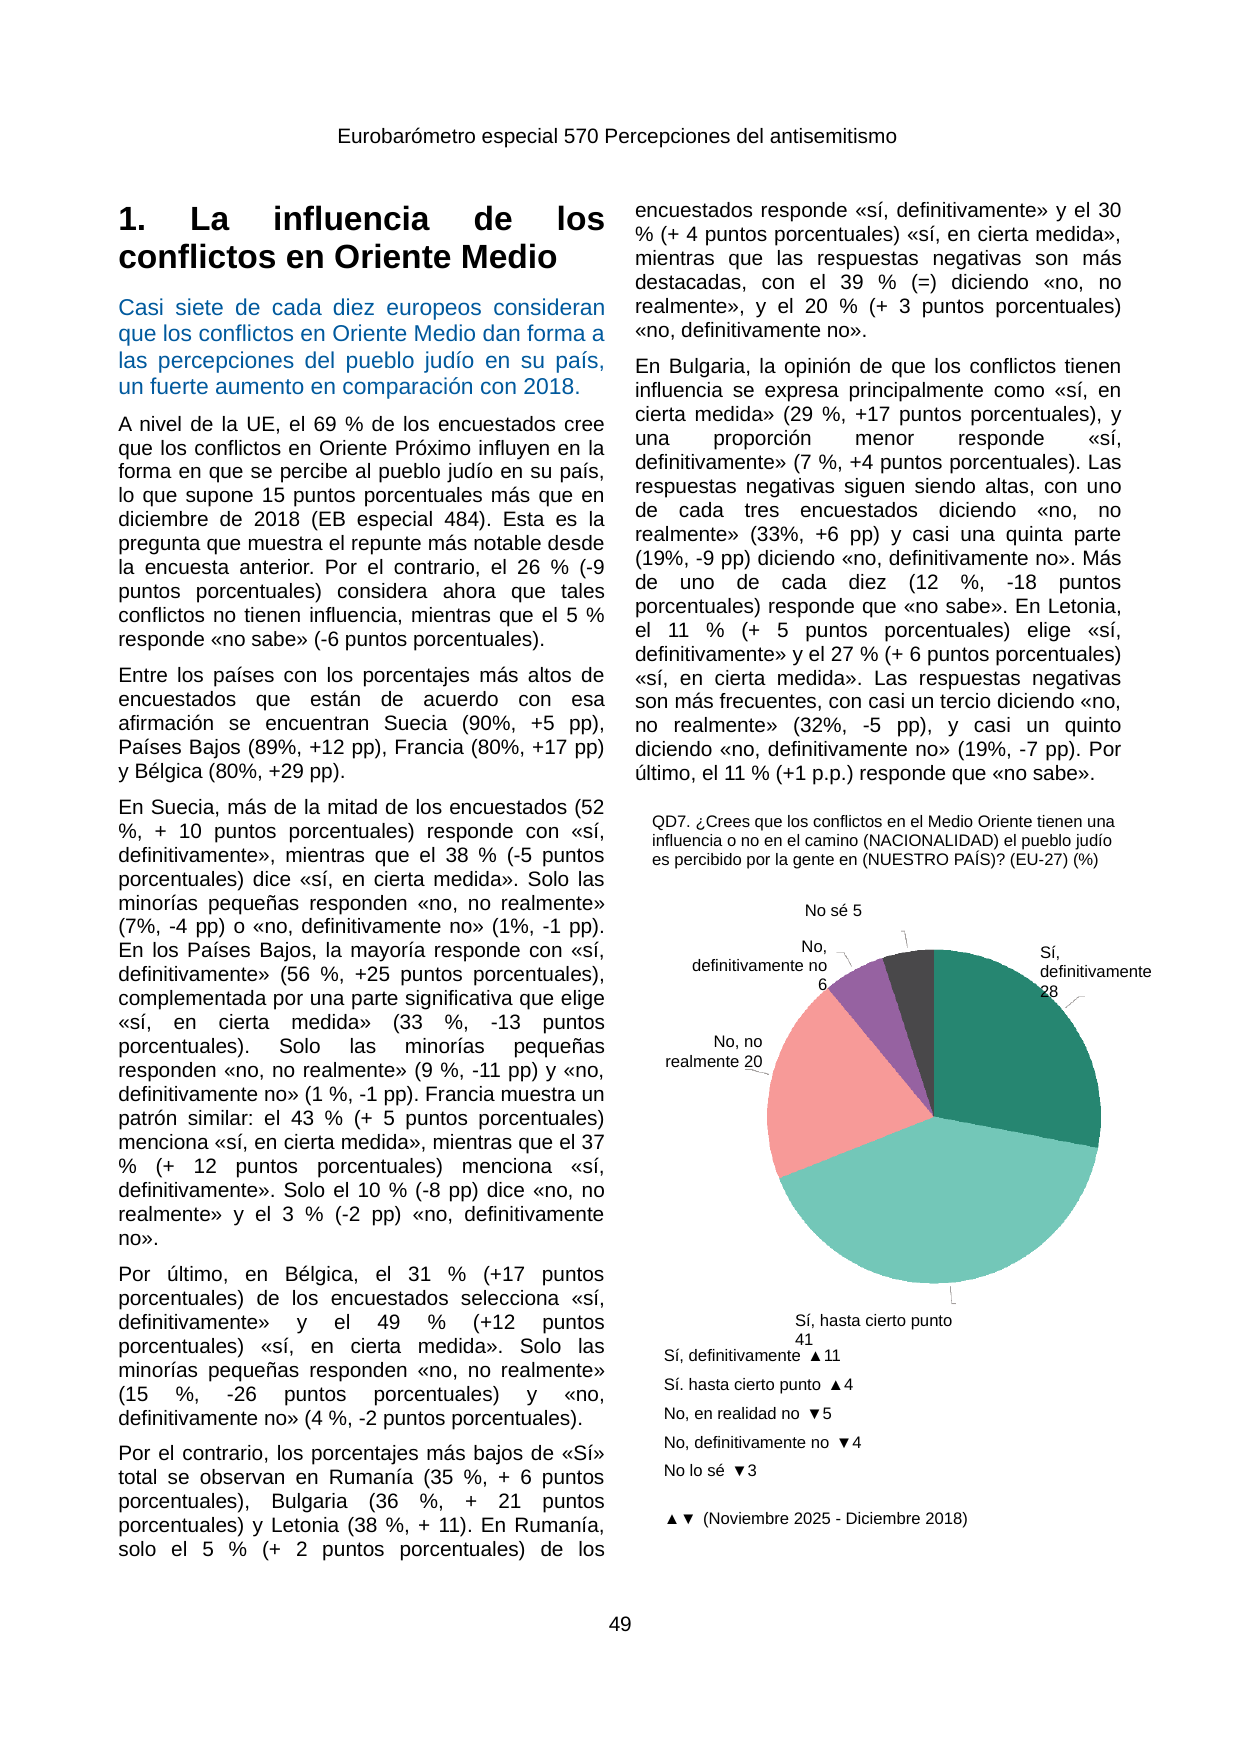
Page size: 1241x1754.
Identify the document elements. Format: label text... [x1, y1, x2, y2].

subtitle 1. La influencia de los conflictos en Oriente Medio [118, 198, 605, 276]
text A nivel de la UE, el 69 % de los encuestados cree que los conflictos en Oriente Próximo influyen en la forma en que se percibe al pueblo judío en su país, lo que supone 15 puntos porcentuales más que en diciembre de 2018 (EB especial 484). Esta es la pregunta que muestra el repunte más notable desde la encuesta anterior. Por el contrario, el 26 % (-9 puntos porcentuales) considera ahora que tales conflictos no tienen influencia, mientras que el 5 % responde «no sabe» (-6 puntos porcentuales). [118, 411, 605, 651]
text Entre los países con los porcentajes más altos de encuestados que están de acuerdo con esa afirmación se encuentran Suecia (90%, +5 pp), Países Bajos (89%, +12 pp), Francia (80%, +17 pp) y Bélgica (80%, +29 pp). [118, 663, 605, 783]
text En Bulgaria, la opinión de que los conflictos tienen influencia se expresa principalmente como «sí, en cierta medida» (29 %, +17 puntos porcentuales), y una proporción menor responde «sí, definitivamente» (7 %, +4 puntos porcentuales). Las respuestas negativas siguen siendo altas, con uno de cada tres encuestados diciendo «no, no realmente» (33%, +6 pp) y casi una quinta parte (19%, -9 pp) diciendo «no, definitivamente no». Más de uno de cada diez (12 %, -18 puntos porcentuales) responde que «no sabe». En Letonia, el 11 % (+ 5 puntos porcentuales) elige «sí, definitivamente» y el 27 % (+ 6 puntos porcentuales) «sí, en cierta medida». Las respuestas negativas son más frecuentes, con casi un tercio diciendo «no, no realmente» (32%, -5 pp), y casi un quinto diciendo «no, definitivamente no» (19%, -7 pp). Por último, el 11 % (+1 p.p.) responde que «no sabe». [635, 354, 1122, 785]
text Por el contrario, los porcentajes más bajos de «Sí» total se observan en Rumanía (35 %, + 6 puntos porcentuales), Bulgaria (36 %, + 21 puntos porcentuales) y Letonia (38 %, + 11). En Rumanía, solo el 5 % (+ 2 puntos porcentuales) de los [118, 1441, 605, 1561]
picture [729, 921, 1105, 1308]
text Casi siete de cada diez europeos consideran que los conflictos en Oriente Medio dan forma a las percepciones del pueblo judío en su país, un fuerte aumento en comparación con 2018. [118, 294, 605, 399]
text En Suecia, más de la mitad de los encuestados (52 %, + 10 puntos porcentuales) responde con «sí, definitivamente», mientras que el 38 % (-5 puntos porcentuales) dice «sí, en cierta medida». Solo las minorías pequeñas responden «no, no realmente» (7%, -4 pp) o «no, definitivamente no» (1%, -1 pp). En los Países Bajos, la mayoría responde con «sí, definitivamente» (56 %, +25 puntos porcentuales), complementada por una parte significativa que elige «sí, en cierta medida» (33 %, -13 puntos porcentuales). Solo las minorías pequeñas responden «no, no realmente» (9 %, -11 pp) y «no, definitivamente no» (1 %, -1 pp). Francia muestra un patrón similar: el 43 % (+ 5 puntos porcentuales) menciona «sí, en cierta medida», mientras que el 37 % (+ 12 puntos porcentuales) menciona «sí, definitivamente». Solo el 10 % (-8 pp) dice «no, no realmente» y el 3 % (-2 pp) «no, definitivamente no». [118, 794, 605, 1250]
text Por último, en Bélgica, el 31 % (+17 puntos porcentuales) de los encuestados selecciona «sí, definitivamente» y el 49 % (+12 puntos porcentuales) «sí, en cierta medida». Solo las minorías pequeñas responden «no, no realmente» (15 %, -26 puntos porcentuales) y «no, definitivamente no» (4 %, -2 puntos porcentuales). [118, 1262, 605, 1429]
text encuestados responde «sí, definitivamente» y el 30 % (+ 4 puntos porcentuales) «sí, en cierta medida», mientras que las respuestas negativas son más destacadas, con el 39 % (=) diciendo «no, no realmente», y el 20 % (+ 3 puntos porcentuales) «no, definitivamente no». [635, 198, 1122, 342]
